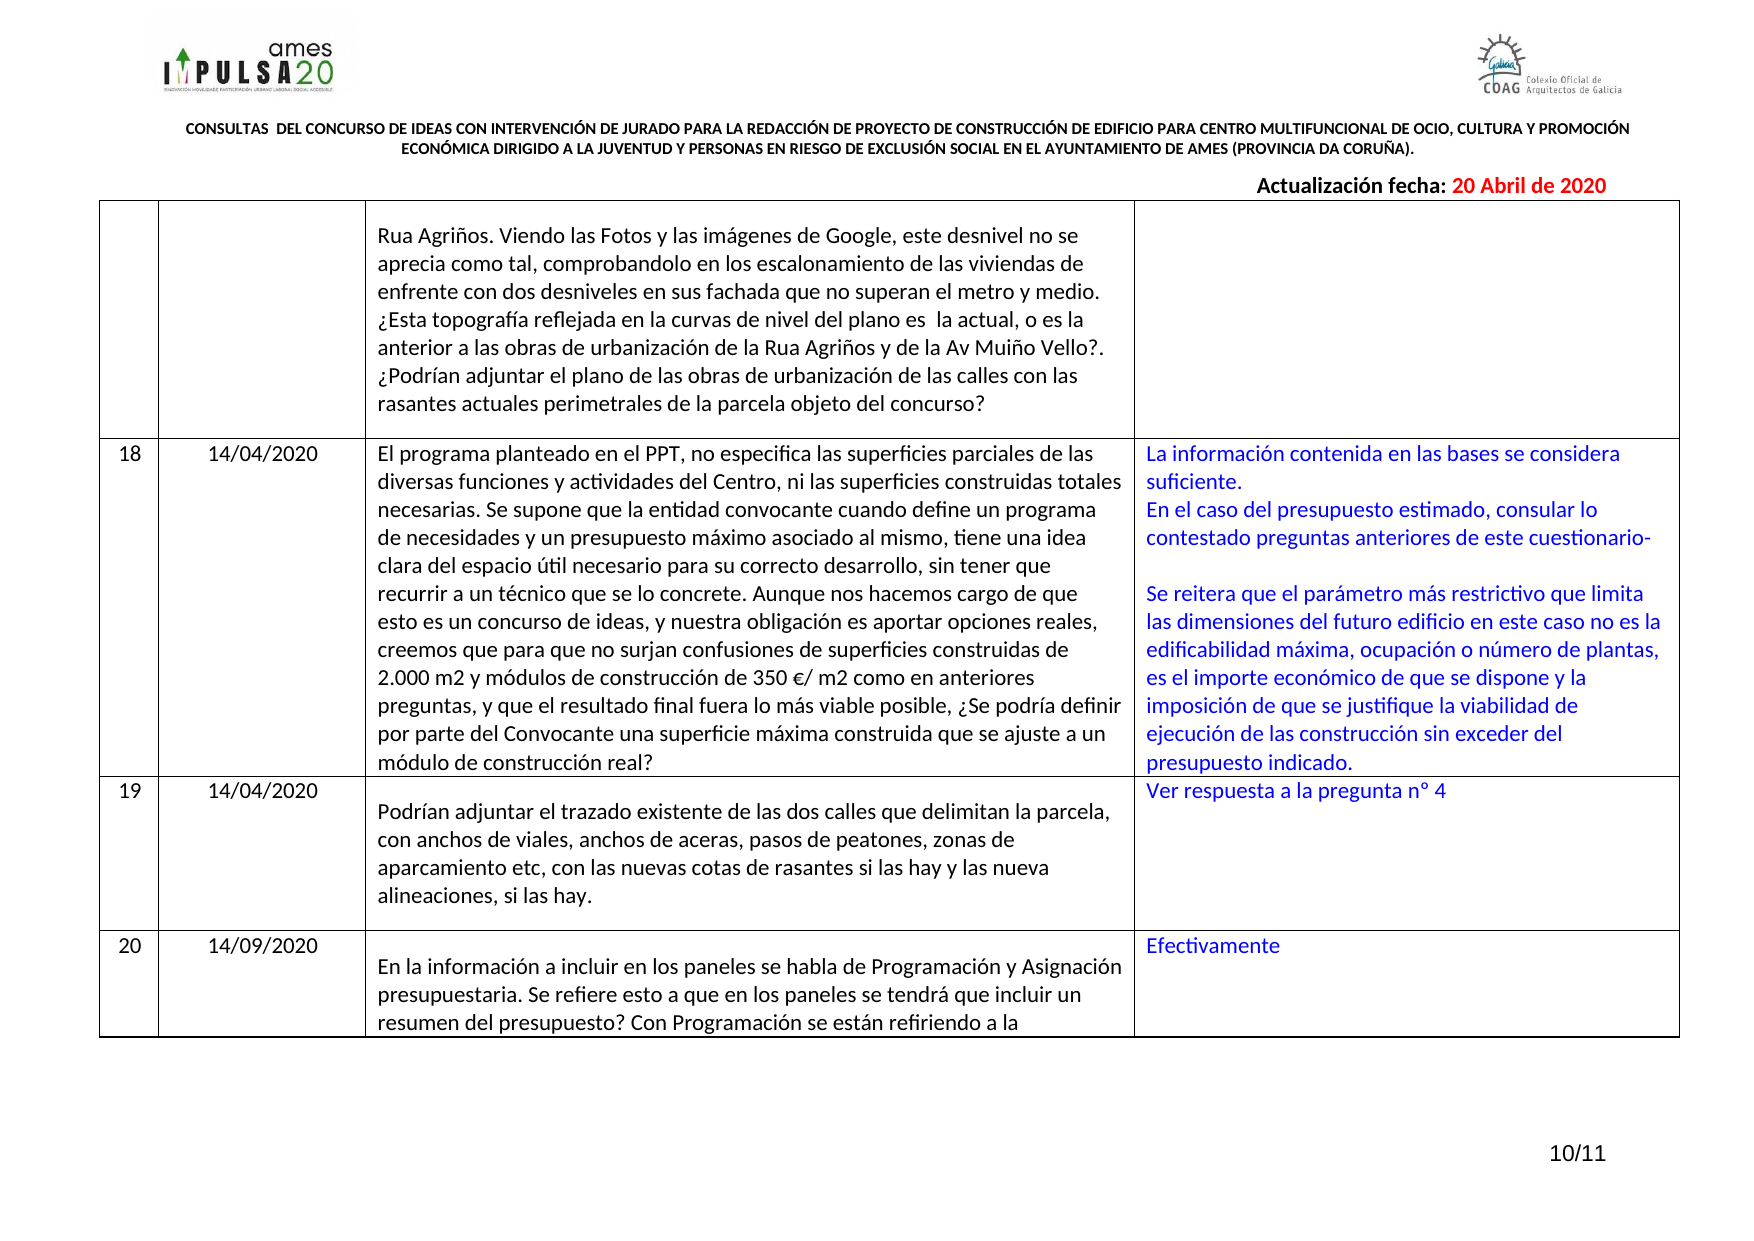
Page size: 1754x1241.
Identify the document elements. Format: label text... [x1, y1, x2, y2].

table_cell Podrían adjuntar el trazado existente de las dos calles que delimitan la parcela, con anchos de viales, anchos de aceras, pasos de peatones, zonas de aparcamiento etc, con las nuevas cotas de rasantes si las hay y las nueva alineaciones, si las hay. [366, 777, 1134, 930]
picture [147, 14, 357, 98]
table_cell 14/04/2020 [159, 439, 365, 776]
table_cell El programa planteado en el PPT, no especifica las superficies parciales de las diversas funciones y actividades del Centro, ni las superficies construidas totales necesarias. Se supone que la entidad convocante cuando define un programa de necesidades y un presupuesto máximo asociado al mismo, tiene una idea clara del espacio útil necesario para su correcto desarrollo, sin tener que recurrir a un técnico que se lo concrete. Aunque nos hacemos cargo de que esto es un concurso de ideas, y nuestra obligación es aportar opciones reales, creemos que para que no surjan confusiones de superficies construidas de 2.000 m2 y módulos de construcción de 350 €/ m2 como en anteriores preguntas, y que el resultado final fuera lo más viable posible, ¿Se podría definir por parte del Convocante una superficie máxima construida que se ajuste a un módulo de construcción real? [366, 439, 1134, 776]
table_cell 20 [100, 931, 158, 1036]
table_cell Rua Agriños. Viendo las Fotos y las imágenes de Google, este desnivel no se aprecia como tal, comprobandolo en los escalonamiento de las viviendas de enfrente con dos desniveles en sus fachada que no superan el metro y medio. ¿Esta topografía reflejada en la curvas de nivel del plano es la actual, o es la anterior a las obras de urbanización de la Rua Agriños y de la Av Muiño Vello?. ¿Podrían adjuntar el plano de las obras de urbanización de las calles con las rasantes actuales perimetrales de la parcela objeto del concurso? [366, 201, 1134, 438]
table_cell Ver respuesta a la pregunta nº 4 [1135, 777, 1679, 930]
table_cell La información contenida en las bases se considera suficiente. En el caso del presupuesto estimado, consular lo contestado preguntas anteriores de este cuestionario- Se reitera que el parámetro más restrictivo que limita las dimensiones del futuro edificio en este caso no es la edificabilidad máxima, ocupación o número de plantas, es el importe económico de que se dispone y la imposición de que se justifique la viabilidad de ejecución de las construcción sin exceder del presupuesto indicado. [1135, 439, 1679, 776]
table_cell [100, 201, 158, 438]
table_cell [1135, 201, 1679, 438]
table_cell 14/09/2020 [159, 931, 365, 1036]
table_cell En la información a incluir en los paneles se habla de Programación y Asignación presupuestaria. Se refiere esto a que en los paneles se tendrá que incluir un resumen del presupuesto? Con Programación se están refiriendo a la [366, 931, 1134, 1036]
table_cell 19 [100, 777, 158, 930]
table_cell 18 [100, 439, 158, 776]
picture [1467, 24, 1629, 104]
table_cell Efectivamente [1135, 931, 1679, 1036]
table_cell 14/04/2020 [159, 777, 365, 930]
table_cell [159, 201, 365, 438]
